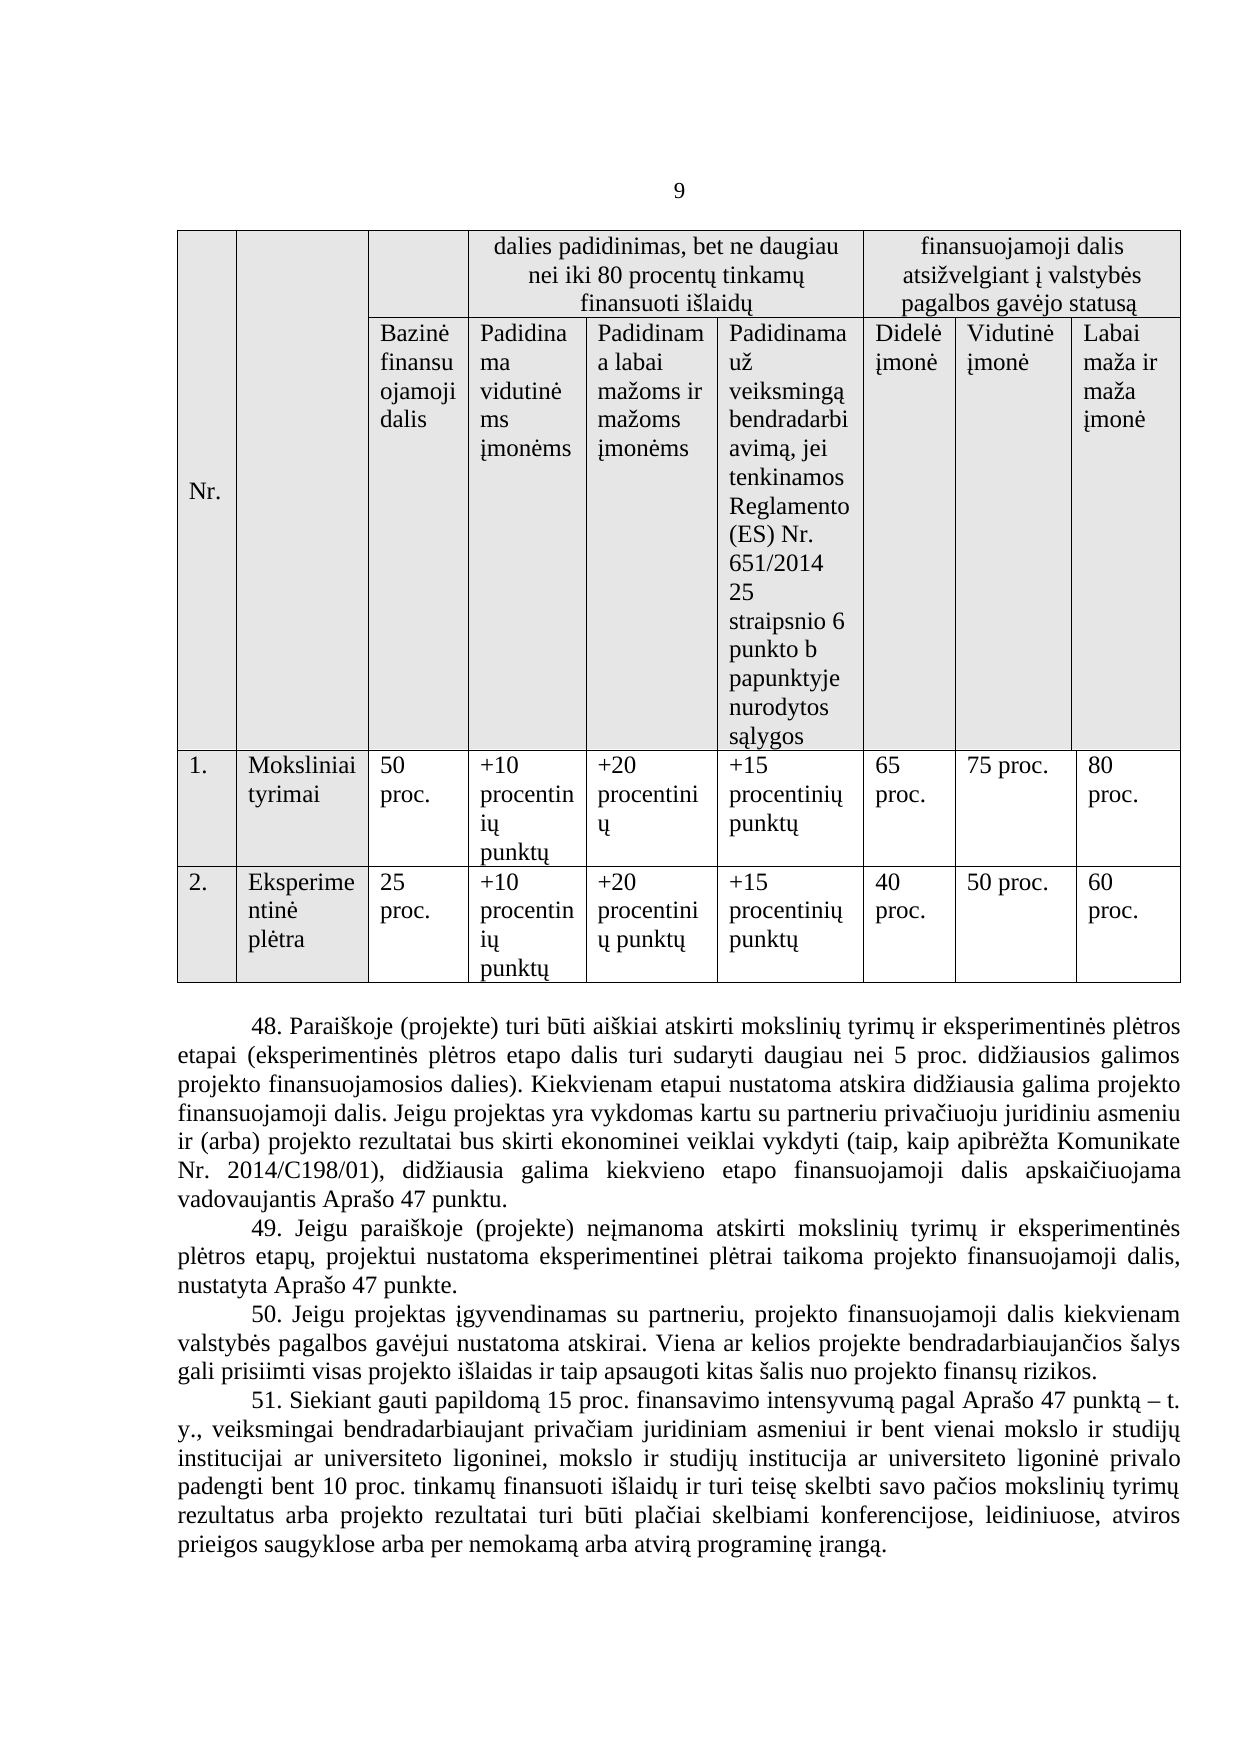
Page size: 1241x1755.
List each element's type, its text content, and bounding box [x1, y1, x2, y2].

table_cell Eksperimentinė plėtra [237, 867, 368, 982]
table_cell +20 procentinių [587, 751, 717, 866]
table_cell +10 procentinių punktų [469, 867, 586, 982]
table_cell Moksliniai tyrimai [237, 751, 368, 866]
table_cell 1. [178, 751, 236, 866]
table_cell Vidutinė įmonė [956, 318, 1071, 749]
table_cell +15 procentinių punktų [718, 867, 863, 982]
table_cell Padidinama labai mažoms ir mažoms įmonėms [587, 318, 717, 749]
table_cell Didelė įmonė [864, 318, 955, 749]
table_cell 80 proc. [1077, 751, 1180, 866]
table_header [369, 231, 468, 317]
table_cell 2. [178, 867, 236, 982]
table_cell +20 procentinių punktų [587, 867, 717, 982]
table_cell 60 proc. [1077, 867, 1180, 982]
table_cell +10 procentinių punktų [469, 751, 586, 866]
table_header [237, 231, 368, 749]
table_header Nr. [178, 231, 236, 749]
table_cell Bazinė finansuojamoji dalis [369, 318, 468, 749]
text 48. Paraiškoje (projekte) turi būti aiškiai atskirti mokslinių tyrimų ir eksperimentinės plėtros etapai (eksperimentinės plėtros etapo dalis turi sudaryti daugiau nei 5 proc. didžiausios galimos projekto finansuojamosios dalies). Kiekvienam etapui nustatoma atskira didžiausia galima projekto finansuojamoji dalis. Jeigu projektas yra vykdomas kartu su partneriu privačiuoju juridiniu asmeniu ir (arba) projekto rezultatai bus skirti ekonominei veiklai vykdyti (taip, kaip apibrėžta Komunikate Nr. 2014/C198/01), didžiausia galima kiekvieno etapo finansuojamoji dalis apskaičiuojama vadovaujantis Aprašo 47 punktu. [177, 1011, 1181, 1213]
text 51. Siekiant gauti papildomą 15 proc. finansavimo intensyvumą pagal Aprašo 47 punktą – t. y., veiksmingai bendradarbiaujant privačiam juridiniam asmeniui ir bent vienai mokslo ir studijų institucijai ar universiteto ligoninei, mokslo ir studijų institucija ar universiteto ligoninė privalo padengti bent 10 proc. tinkamų finansuoti išlaidų ir turi teisę skelbti savo pačios mokslinių tyrimų rezultatus arba projekto rezultatai turi būti plačiai skelbiami konferencijose, leidiniuose, atviros prieigos saugyklose arba per nemokamą arba atvirą programinę įrangą. [177, 1385, 1181, 1558]
table_cell 65 proc. [864, 751, 955, 866]
table_cell 75 proc. [956, 751, 1076, 866]
table_cell 50 proc. [369, 751, 468, 866]
table_cell +15 procentinių punktų [718, 751, 863, 866]
table_cell Labai maža ir maža įmonė [1072, 318, 1180, 749]
table_cell 40 proc. [864, 867, 955, 982]
table_cell 25 proc. [369, 867, 468, 982]
text 50. Jeigu projektas įgyvendinamas su partneriu, projekto finansuojamoji dalis kiekvienam valstybės pagalbos gavėjui nustatoma atskirai. Viena ar kelios projekte bendradarbiaujančios šalys gali prisiimti visas projekto išlaidas ir taip apsaugoti kitas šalis nuo projekto finansų rizikos. [177, 1299, 1181, 1385]
text 49. Jeigu paraiškoje (projekte) neįmanoma atskirti mokslinių tyrimų ir eksperimentinės plėtros etapų, projektui nustatoma eksperimentinei plėtrai taikoma projekto finansuojamoji dalis, nustatyta Aprašo 47 punkte. [177, 1213, 1181, 1299]
table_header finansuojamoji dalis atsižvelgiant į valstybės pagalbos gavėjo statusą [864, 231, 1180, 317]
table_cell Padidinama už veiksmingą bendradarbiavimą, jei tenkinamos Reglamento (ES) Nr. 651/2014 25 straipsnio 6 punkto b papunktyje nurodytos sąlygos [718, 318, 863, 749]
table_cell 50 proc. [956, 867, 1076, 982]
table_cell Padidinama vidutinėms įmonėms [469, 318, 586, 749]
table_header dalies padidinimas, bet ne daugiau nei iki 80 procentų tinkamų finansuoti išlaidų [469, 231, 863, 317]
